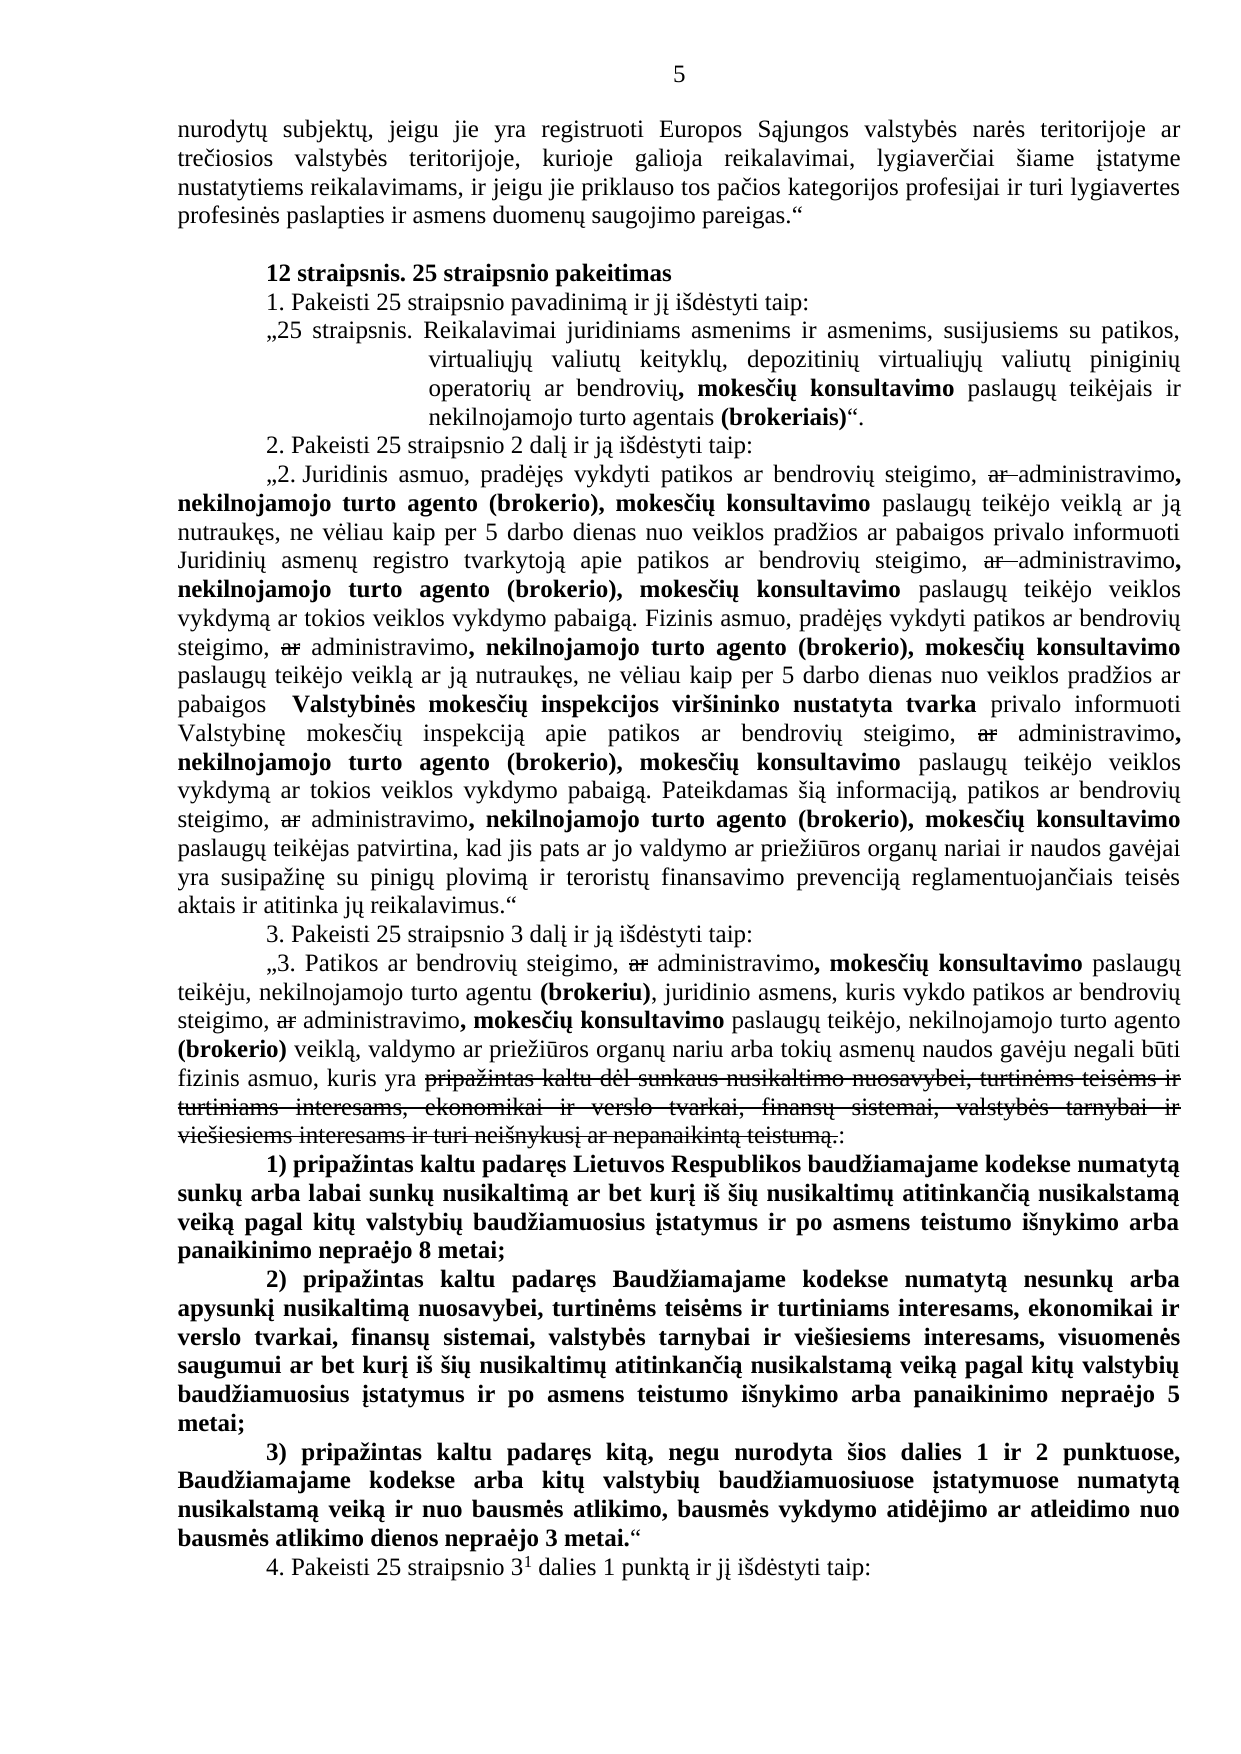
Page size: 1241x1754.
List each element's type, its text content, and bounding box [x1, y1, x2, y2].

text 1. Pakeisti 25 straipsnio pavadinimą ir jį išdėstyti taip: [177, 287, 1181, 315]
text „25 straipsnis. Reikalavimai juridiniams asmenims ir asmenims, susijusiems su patikos, virtualiųjų valiutų keityklų, depozitinių virtualiųjų valiutų piniginių operatorių ar bendrovių, mokesčių konsultavimo paslaugų teikėjais ir nekilnojamojo turto agentais (brokeriais)“. [266, 315, 1181, 430]
text 2) pripažintas kaltu padaręs Baudžiamajame kodekse numatytą nesunkų arba apysunkį nusikaltimą nuosavybei, turtinėms teisėms ir turtiniams interesams, ekonomikai ir verslo tvarkai, finansų sistemai, valstybės tarnybai ir viešiesiems interesams, visuomenės saugumui ar bet kurį iš šių nusikaltimų atitinkančią nusikalstamą veiką pagal kitų valstybių baudžiamuosius įstatymus ir po asmens teistumo išnykimo arba panaikinimo nepraėjo 5 metai; [177, 1264, 1181, 1437]
text 12 straipsnis. 25 straipsnio pakeitimas [177, 258, 1181, 287]
text 3. Pakeisti 25 straipsnio 3 dalį ir ją išdėstyti taip: [177, 919, 1181, 948]
text 1) pripažintas kaltu padaręs Lietuvos Respublikos baudžiamajame kodekse numatytą sunkų arba labai sunkų nusikaltimą ar bet kurį iš šių nusikaltimų atitinkančią nusikalstamą veiką pagal kitų valstybių baudžiamuosius įstatymus ir po asmens teistumo išnykimo arba panaikinimo nepraėjo 8 metai; [177, 1149, 1181, 1264]
text 4. Pakeisti 25 straipsnio 31 dalies 1 punktą ir jį išdėstyti taip: [177, 1552, 1181, 1580]
text „3. Patikos ar bendrovių steigimo, ar administravimo, mokesčių konsultavimo paslaugų teikėju, nekilnojamojo turto agentu (brokeriu), juridinio asmens, kuris vykdo patikos ar bendrovių steigimo, ar administravimo, mokesčių konsultavimo paslaugų teikėjo, nekilnojamojo turto agento (brokerio) veiklą, valdymo ar priežiūros organų nariu arba tokių asmenų naudos gavėju negali būti fizinis asmuo, kuris yra pripažintas kaltu dėl sunkaus nusikaltimo nuosavybei, turtinėms teisėms ir turtiniams interesams, ekonomikai ir verslo tvarkai, finansų sistemai, valstybės tarnybai ir viešiesiems interesams ir turi neišnykusį ar nepanaikintą teistumą.: [177, 948, 1181, 1107]
text „3. Patikos ar bendrovių steigimo, ar administravimo, mokesčių konsultavimo paslaugų teikėju, nekilnojamojo turto agentu (brokeriu), juridinio asmens, kuris vykdo patikos ar bendrovių steigimo, ar administravimo, mokesčių konsultavimo paslaugų teikėjo, nekilnojamojo turto agento (brokerio) veiklą, valdymo ar priežiūros organų nariu arba tokių asmenų naudos gavėju negali būti fizinis asmuo, kuris yra pripažintas kaltu dėl sunkaus nusikaltimo nuosavybei, turtinėms teisėms ir turtiniams interesams, ekonomikai ir verslo tvarkai, finansų sistemai, valstybės tarnybai ir viešiesiems interesams ir turi neišnykusį ar nepanaikintą teistumą.: [177, 1108, 1181, 1149]
text 3) pripažintas kaltu padaręs kitą, negu nurodyta šios dalies 1 ir 2 punktuose, Baudžiamajame kodekse arba kitų valstybių baudžiamuosiuose įstatymuose numatytą nusikalstamą veiką ir nuo bausmės atlikimo, bausmės vykdymo atidėjimo ar atleidimo nuo bausmės atlikimo dienos nepraėjo 3 metai.“ [177, 1437, 1181, 1552]
text 2. Pakeisti 25 straipsnio 2 dalį ir ją išdėstyti taip: [177, 430, 1181, 459]
text nurodytų subjektų, jeigu jie yra registruoti Europos Sąjungos valstybės narės teritorijoje ar trečiosios valstybės teritorijoje, kurioje galioja reikalavimai, lygiaverčiai šiame įstatyme nustatytiems reikalavimams, ir jeigu jie priklauso tos pačios kategorijos profesijai ir turi lygiavertes profesinės paslapties ir asmens duomenų saugojimo pareigas.“ [177, 114, 1181, 229]
text „2. Juridinis asmuo, pradėjęs vykdyti patikos ar bendrovių steigimo, ar administravimo, nekilnojamojo turto agento (brokerio), mokesčių konsultavimo paslaugų teikėjo veiklą ar ją nutraukęs, ne vėliau kaip per 5 darbo dienas nuo veiklos pradžios ar pabaigos privalo informuoti Juridinių asmenų registro tvarkytoją apie patikos ar bendrovių steigimo, ar administravimo, nekilnojamojo turto agento (brokerio), mokesčių konsultavimo paslaugų teikėjo veiklos vykdymą ar tokios veiklos vykdymo pabaigą. Fizinis asmuo, pradėjęs vykdyti patikos ar bendrovių steigimo, ar administravimo, nekilnojamojo turto agento (brokerio), mokesčių konsultavimo paslaugų teikėjo veiklą ar ją nutraukęs, ne vėliau kaip per 5 darbo dienas nuo veiklos pradžios ar pabaigos Valstybinės mokesčių inspekcijos viršininko nustatyta tvarka privalo informuoti Valstybinę mokesčių inspekciją apie patikos ar bendrovių steigimo, ar administravimo, nekilnojamojo turto agento (brokerio), mokesčių konsultavimo paslaugų teikėjo veiklos vykdymą ar tokios veiklos vykdymo pabaigą. Pateikdamas šią informaciją, patikos ar bendrovių steigimo, ar administravimo, nekilnojamojo turto agento (brokerio), mokesčių konsultavimo paslaugų teikėjas patvirtina, kad jis pats ar jo valdymo ar priežiūros organų nariai ir naudos gavėjai yra susipažinę su pinigų plovimą ir teroristų finansavimo prevenciją reglamentuojančiais teisės aktais ir atitinka jų reikalavimus.“ [177, 459, 1181, 919]
